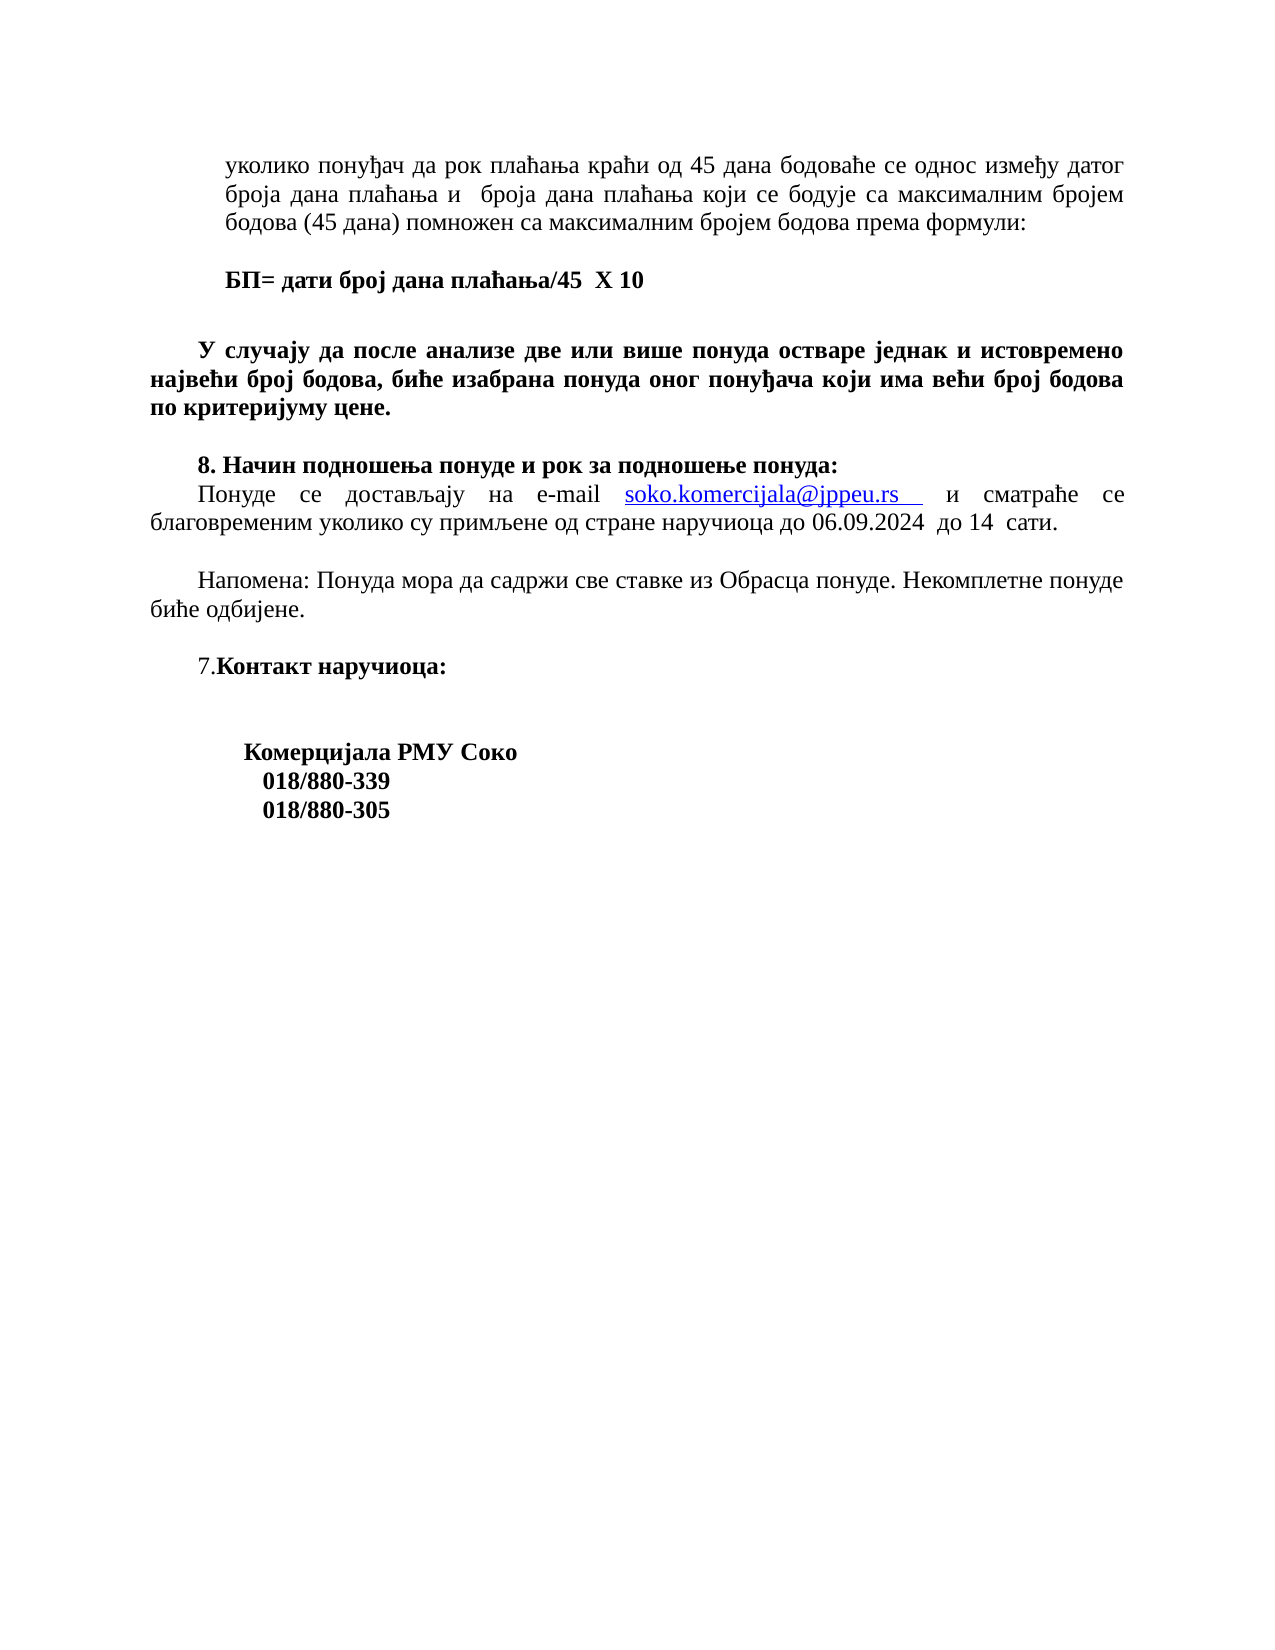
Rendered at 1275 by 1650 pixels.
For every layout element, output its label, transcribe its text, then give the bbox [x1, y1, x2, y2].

text 018/880-339 [225, 766, 1125, 795]
text Понуде се достављају на e-mail soko.komercijala@jppeu.rs и сматраће се благовременим уколико су примљене од стране наручиоца до 06.09.2024 до 14 сати. [150, 479, 1125, 536]
text 018/880-305 [225, 795, 1125, 824]
text У случају да после анализе две или више понуда остваре једнак и истовремено највећи број бодова, биће изабрана понуда оног понуђача који има већи број бодова по критеријуму цене. [150, 335, 1125, 421]
text БП= дати број дана плаћања/45 X 10 [225, 265, 1125, 294]
text 8. Начин подношења понуде и рок за подношење понуда: [150, 450, 1125, 479]
text Напомена: Понуда мора да садржи све ставке из Обрасца понуде. Некомплетне понуде биће одбијене. [150, 565, 1125, 622]
text Комерцијала РМУ Соко [225, 737, 1125, 766]
text уколико понуђач да рок плаћања краћи од 45 дана бодоваће се однос између датог броја дана плаћања и броја дана плаћања који се бодује са максималним бројем бодова (45 дана) помножен са максималним бројем бодова према формули: [225, 150, 1125, 236]
list Контакт наручиоца: [150, 651, 1125, 680]
